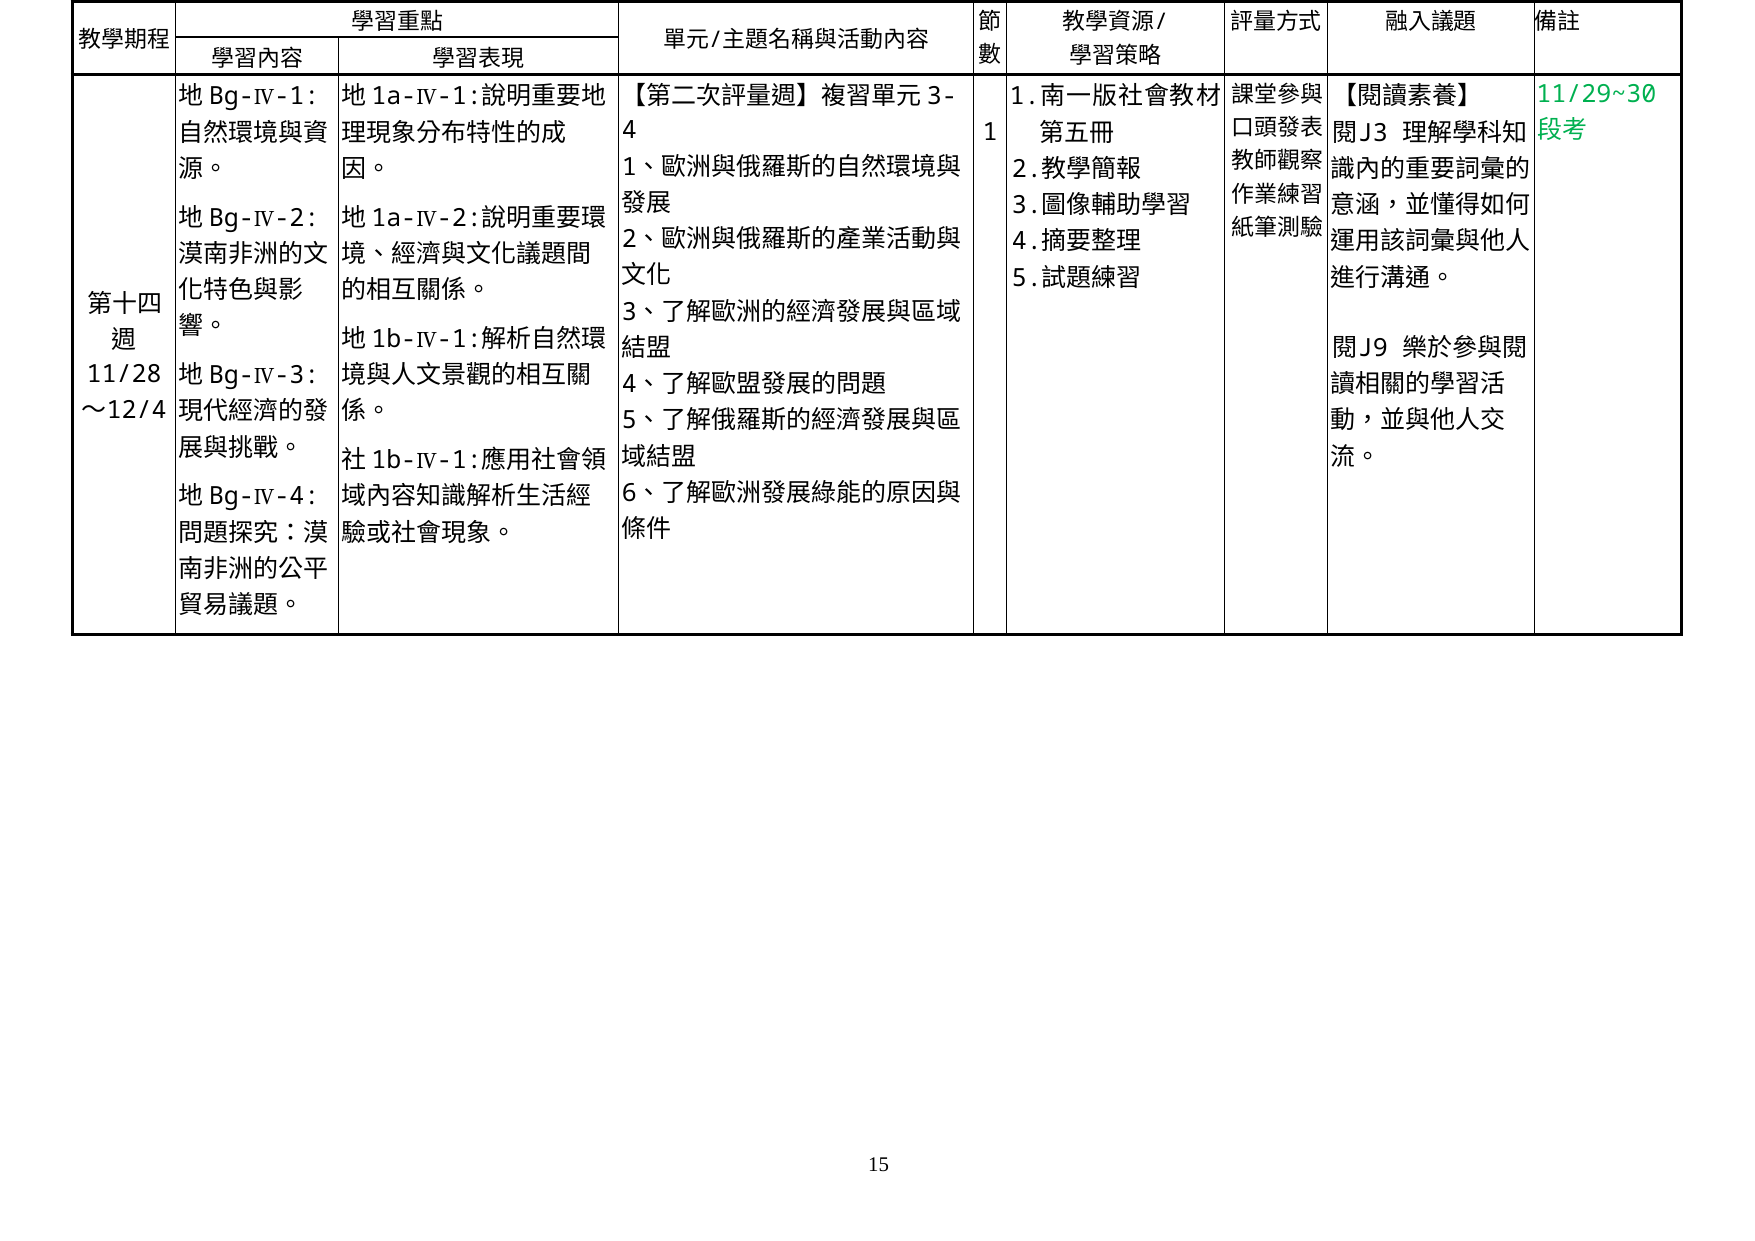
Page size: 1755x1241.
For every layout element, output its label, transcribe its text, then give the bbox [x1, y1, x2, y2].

table_header 單元/主題名稱與活動內容 [619, 3, 973, 73]
table_cell 學習內容 [176, 38, 338, 73]
table_header 備註 [1535, 3, 1680, 73]
table_cell 【閱讀素養】 閱J3 理解學科知識內的重要詞彙的意涵，並懂得如何運用該詞彙與他人進行溝通。 閱J9 樂於參與閱讀相關的學習活動，並與他人交流。 [1328, 76, 1534, 633]
table_cell 地Bg-Ⅳ-1:自然環境與資源。 地Bg-Ⅳ-2:漠南非洲的文化特色與影響。 地Bg-Ⅳ-3:現代經濟的發展與挑戰。 地Bg-Ⅳ-4:問題探究：漠南非洲的公平貿易議題。 [176, 76, 338, 633]
table_cell 課堂參與 口頭發表 教師觀察 作業練習 紙筆測驗 [1225, 76, 1327, 633]
table_cell 1 [974, 76, 1006, 633]
table_cell 學習表現 [339, 38, 618, 73]
table_header 教學期程 [74, 3, 175, 73]
table_cell 11/29~30段考 [1535, 76, 1680, 633]
table_header 學習重點 [176, 3, 618, 36]
table_cell 【第二次評量週】複習單元3-4 1、歐洲與俄羅斯的自然環境與發展 2、歐洲與俄羅斯的產業活動與文化 3、了解歐洲的經濟發展與區域結盟 4、了解歐盟發展的問題 5、了解俄羅斯的經濟發展與區域結盟 6、了解歐洲發展綠能的原因與條件 [619, 76, 973, 633]
table_cell 地1a-Ⅳ-1:說明重要地理現象分布特性的成因。 地1a-Ⅳ-2:說明重要環境、經濟與文化議題間的相互關係。 地1b-Ⅳ-1:解析自然環境與人文景觀的相互關係。 社1b-Ⅳ-1:應用社會領域內容知識解析生活經驗或社會現象。 [339, 76, 618, 633]
table_cell 第十四週11/28～12/4 [74, 76, 175, 633]
table_cell 1.南一版社會教材第五冊 2.教學簡報 3.圖像輔助學習 4.摘要整理 5.試題練習 [1007, 76, 1224, 633]
table_header 節 數 [974, 3, 1006, 73]
table_header 教學資源/ 學習策略 [1007, 3, 1224, 73]
table_header 融入議題 [1328, 3, 1534, 73]
table_header 評量方式 [1225, 3, 1327, 73]
